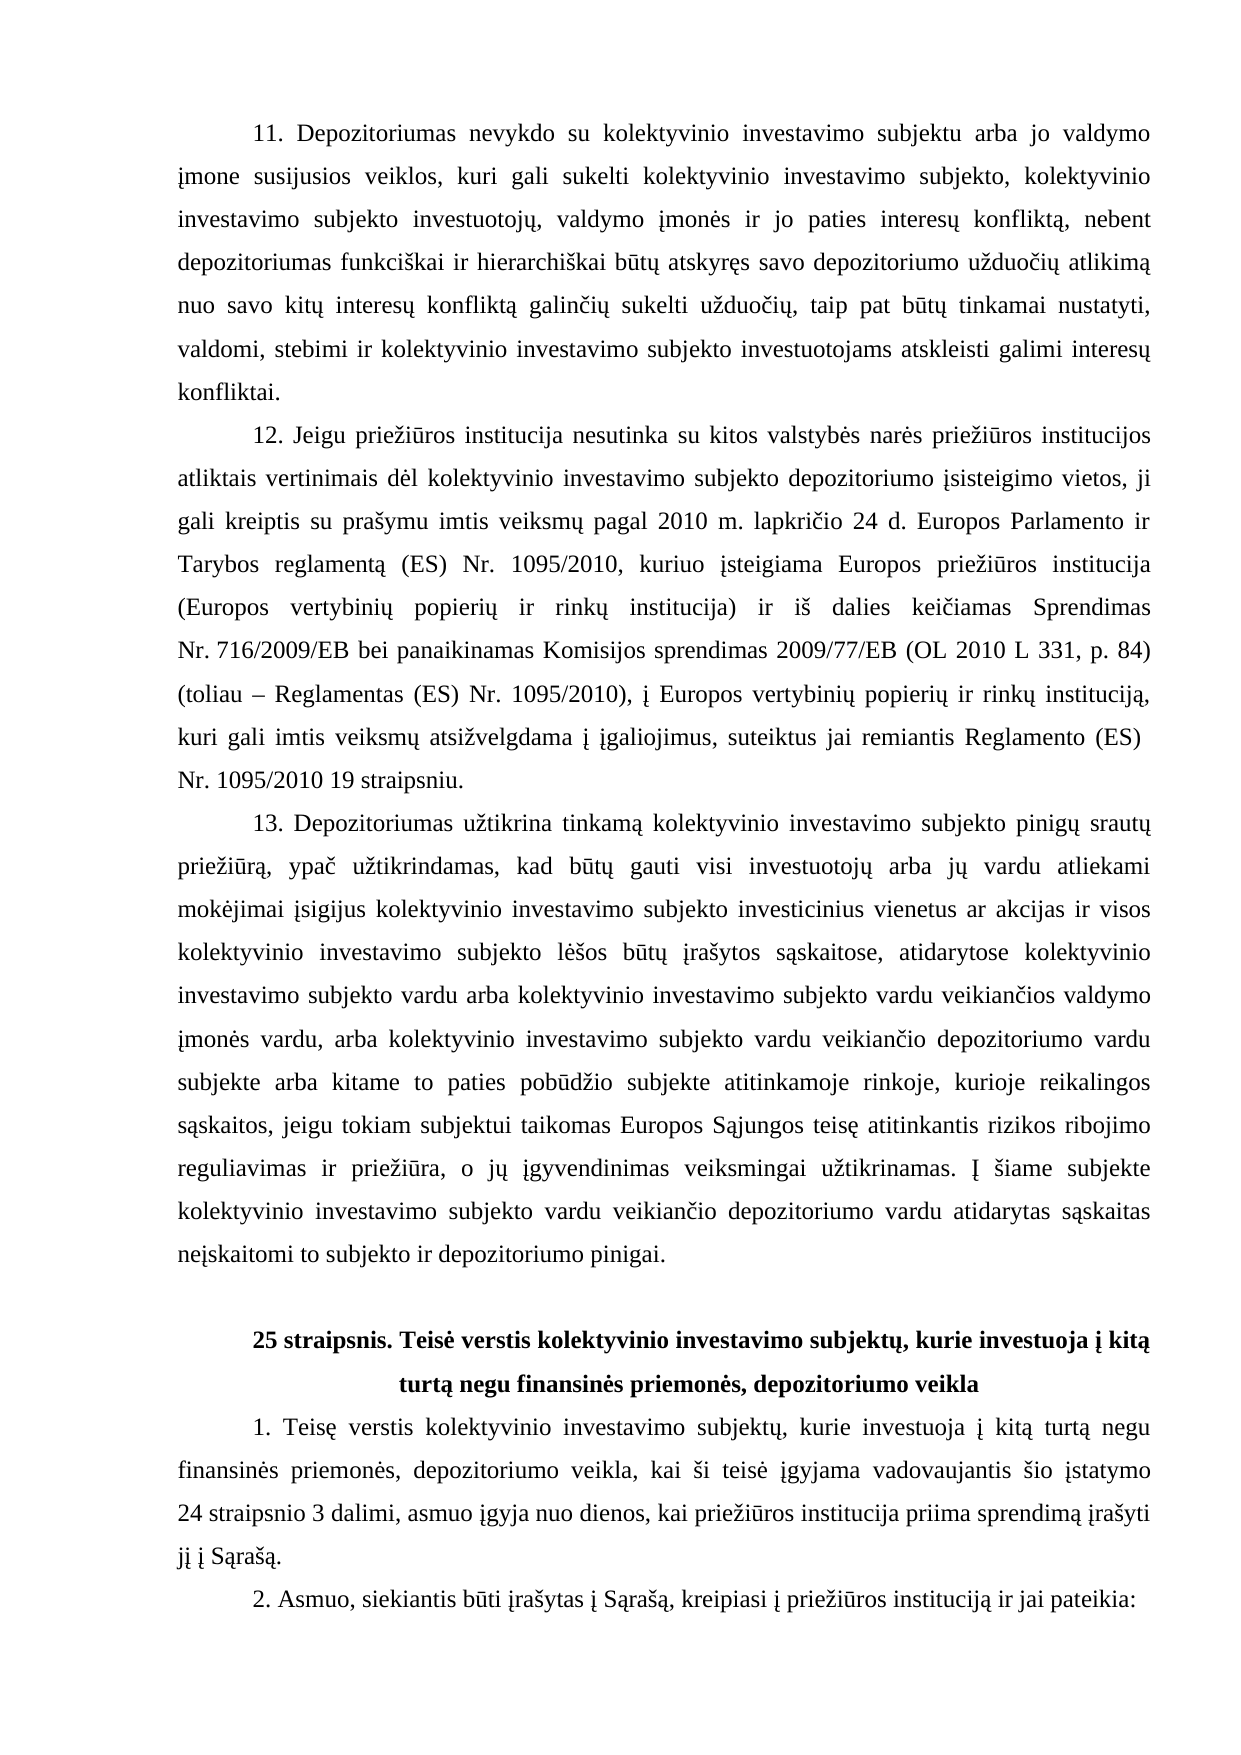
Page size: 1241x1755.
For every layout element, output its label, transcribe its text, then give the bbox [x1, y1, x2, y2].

text 12. Jeigu priežiūros institucija nesutinka su kitos valstybės narės priežiūros institucijos atliktais vertinimais dėl kolektyvinio investavimo subjekto depozitoriumo įsisteigimo vietos, ji gali kreiptis su prašymu imtis veiksmų pagal 2010 m. lapkričio 24 d. Europos Parlamento ir Tarybos reglamentą (ES) Nr. 1095/2010, kuriuo įsteigiama Europos priežiūros institucija (Europos vertybinių popierių ir rinkų institucija) ir iš dalies keičiamas Sprendimas Nr. 716/2009/EB bei panaikinamas Komisijos sprendimas 2009/77/EB (OL 2010 L 331, p. 84) (toliau – Reglamentas (ES) Nr. 1095/2010), į Europos vertybinių popierių ir rinkų instituciją, kuri gali imtis veiksmų atsižvelgdama į įgaliojimus, suteiktus jai remiantis Reglamento (ES) Nr. 1095/2010 19 straipsniu. [177, 420, 1152, 794]
text 25 straipsnis. Teisė verstis kolektyvinio investavimo subjektų, kurie investuoja į kitą turtą negu finansinės priemonės, depozitoriumo veikla [252, 1326, 1152, 1397]
text 1. Teisę verstis kolektyvinio investavimo subjektų, kurie investuoja į kitą turtą negu finansinės priemonės, depozitoriumo veikla, kai ši teisė įgyjama vadovaujantis šio įstatymo 24 straipsnio 3 dalimi, asmuo įgyja nuo dienos, kai priežiūros institucija priima sprendimą įrašyti jį į Sąrašą. [177, 1412, 1152, 1570]
text 11. Depozitoriumas nevykdo su kolektyvinio investavimo subjektu arba jo valdymo įmone susijusios veiklos, kuri gali sukelti kolektyvinio investavimo subjekto, kolektyvinio investavimo subjekto investuotojų, valdymo įmonės ir jo paties interesų konfliktą, nebent depozitoriumas funkciškai ir hierarchiškai būtų atskyręs savo depozitoriumo užduočių atlikimą nuo savo kitų interesų konfliktą galinčių sukelti užduočių, taip pat būtų tinkamai nustatyti, valdomi, stebimi ir kolektyvinio investavimo subjekto investuotojams atskleisti galimi interesų konfliktai. [177, 118, 1152, 406]
text 13. Depozitoriumas užtikrina tinkamą kolektyvinio investavimo subjekto pinigų srautų priežiūrą, ypač užtikrindamas, kad būtų gauti visi investuotojų arba jų vardu atliekami mokėjimai įsigijus kolektyvinio investavimo subjekto investicinius vienetus ar akcijas ir visos kolektyvinio investavimo subjekto lėšos būtų įrašytos sąskaitose, atidarytose kolektyvinio investavimo subjekto vardu arba kolektyvinio investavimo subjekto vardu veikiančios valdymo įmonės vardu, arba kolektyvinio investavimo subjekto vardu veikiančio depozitoriumo vardu subjekte arba kitame to paties pobūdžio subjekte atitinkamoje rinkoje, kurioje reikalingos sąskaitos, jeigu tokiam subjektui taikomas Europos Sąjungos teisę atitinkantis rizikos ribojimo reguliavimas ir priežiūra, o jų įgyvendinimas veiksmingai užtikrinamas. Į šiame subjekte kolektyvinio investavimo subjekto vardu veikiančio depozitoriumo vardu atidarytas sąskaitas neįskaitomi to subjekto ir depozitoriumo pinigai. [177, 808, 1152, 1268]
text 2. Asmuo, siekiantis būti įrašytas į Sąrašą, kreipiasi į priežiūros instituciją ir jai pateikia: [177, 1584, 1152, 1613]
